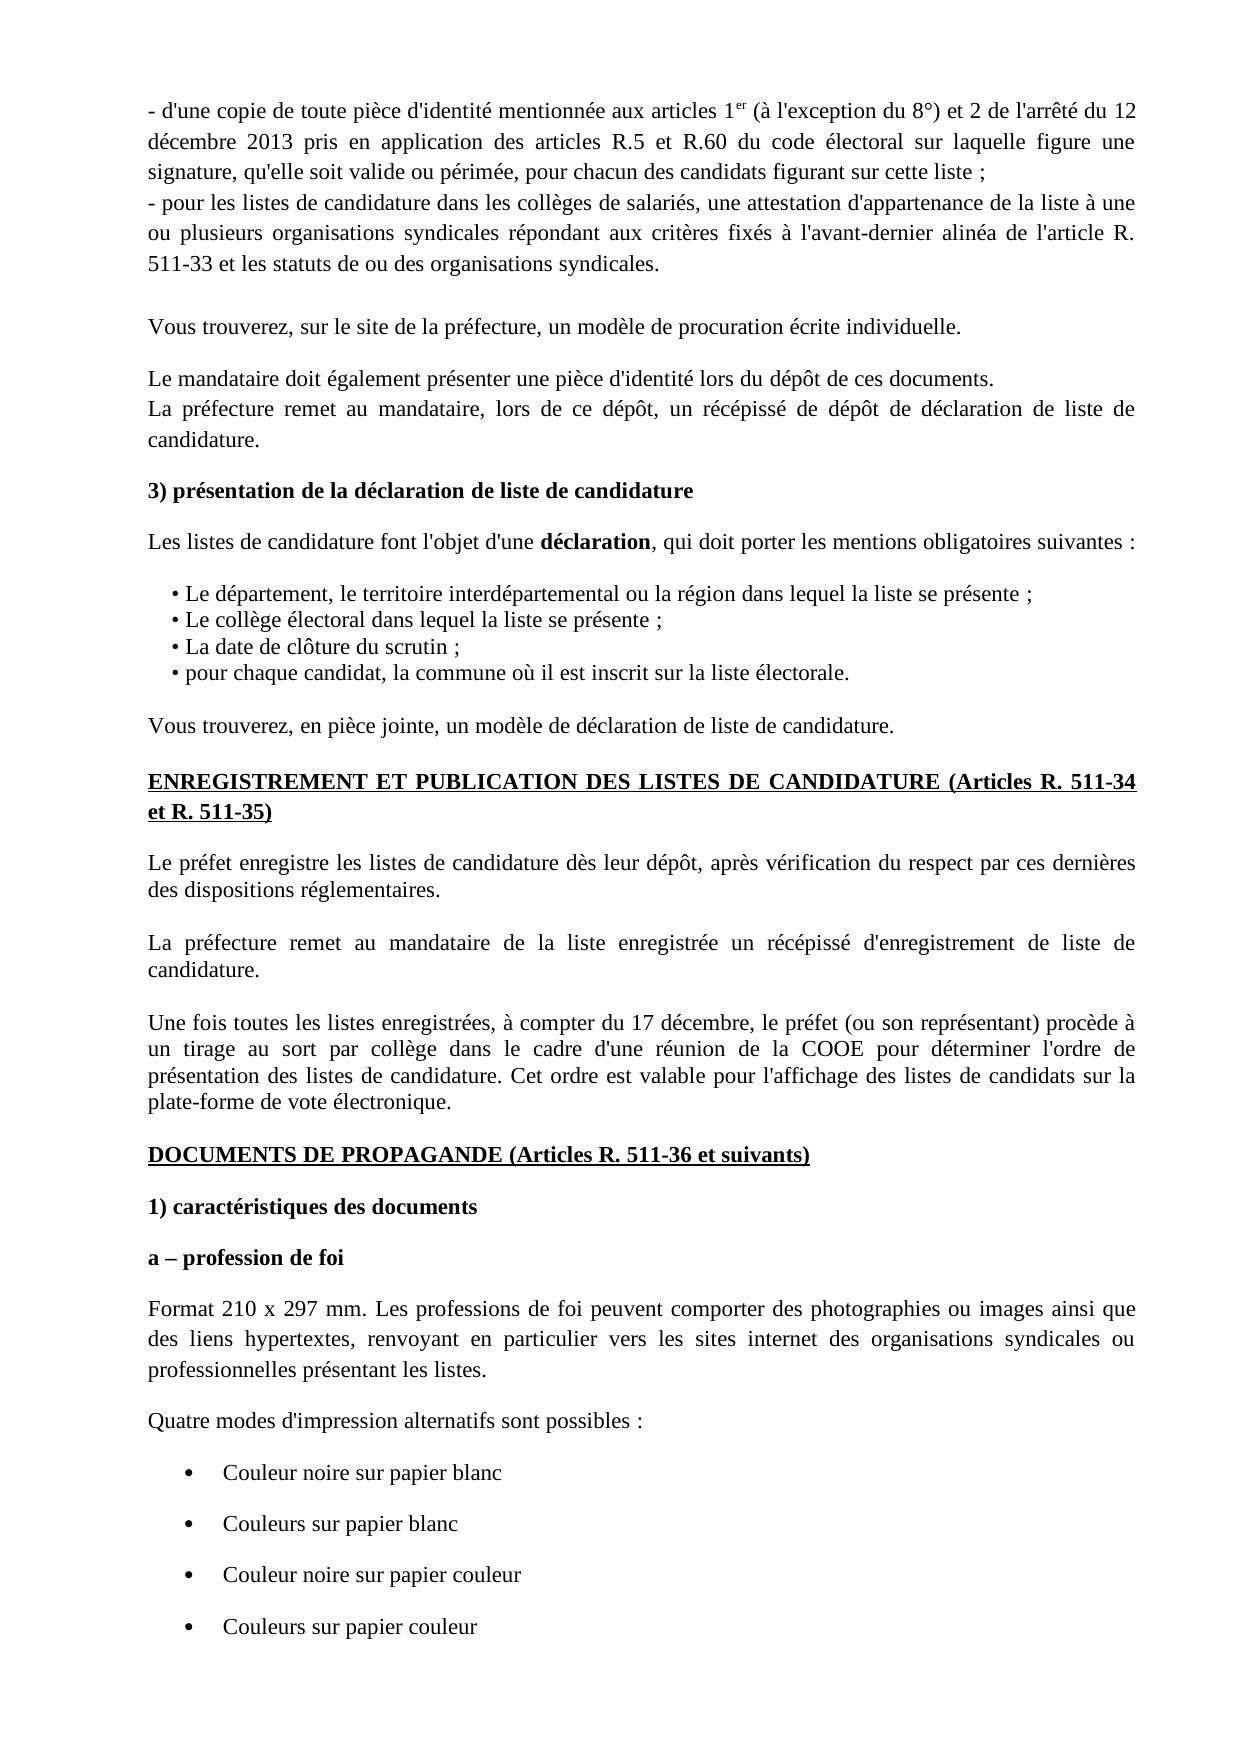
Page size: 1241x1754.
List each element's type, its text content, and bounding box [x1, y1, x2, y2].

text • Le collège électoral dans lequel la liste se présente ; [148, 606, 1137, 633]
text • La date de clôture du scrutin ; [148, 633, 1137, 659]
list Couleur noire sur papier couleur [185, 1561, 1137, 1588]
text - pour les listes de candidature dans les collèges de salariés, une attestation d'appartenance de la liste à une ou plusieurs organisations syndicales répondant aux critères fixés à l'avant-dernier alinéa de l'article R. 511-33 et les statuts de ou des organisations syndicales. [110, 189, 1137, 276]
text Format 210 x 297 mm. Les professions de foi peuvent comporter des photographies ou images ainsi que des liens hypertextes, renvoyant en particulier vers les sites internet des organisations syndicales ou professionnelles présentant les listes. [148, 1295, 1137, 1382]
text Le préfet enregistre les listes de candidature dès leur dépôt, après vérification du respect par ces dernières des dispositions réglementaires. [148, 849, 1137, 902]
text Une fois toutes les listes enregistrées, à compter du 17 décembre, le préfet (ou son représentant) procède à un tirage au sort par collège dans le cadre d'une réunion de la COOE pour déterminer l'ordre de présentation des listes de candidature. Cet ordre est valable pour l'affichage des listes de candidats sur la plate-forme de vote électronique. [148, 1008, 1137, 1115]
text Quatre modes d'impression alternatifs sont possibles : [148, 1407, 1137, 1434]
text DOCUMENTS DE PROPAGANDE (Articles R. 511-36 et suivants) [148, 1141, 1137, 1168]
text a – profession de foi [148, 1244, 1137, 1270]
text • pour chaque candidat, la commune où il est inscrit sur la liste électorale. [148, 659, 1137, 686]
text La préfecture remet au mandataire, lors de ce dépôt, un récépissé de dépôt de déclaration de liste de candidature. [110, 395, 1137, 452]
list Couleur noire sur papier blanc [185, 1458, 1137, 1485]
text Le mandataire doit également présenter une pièce d'identité lors du dépôt de ces documents. [110, 364, 1137, 391]
text Les listes de candidature font l'objet d'une déclaration, qui doit porter les mentions obligatoires suivantes : [148, 528, 1137, 555]
text La préfecture remet au mandataire de la liste enregistrée un récépissé d'enregistrement de liste de candidature. [148, 929, 1137, 982]
text Vous trouverez, sur le site de la préfecture, un modèle de procuration écrite individuelle. [110, 313, 1137, 340]
list Couleurs sur papier couleur [185, 1613, 1137, 1639]
list Couleurs sur papier blanc [185, 1510, 1137, 1536]
text 1) caractéristiques des documents [148, 1192, 1137, 1219]
text • Le département, le territoire interdépartemental ou la région dans lequel la liste se présente ; [148, 579, 1137, 606]
text Vous trouverez, en pièce jointe, un modèle de déclaration de liste de candidature. [110, 712, 1137, 739]
text - d'une copie de toute pièce d'identité mentionnée aux articles 1er (à l'exception du 8°) et 2 de l'arrêté du 12 décembre 2013 pris en application des articles R.5 et R.60 du code électoral sur laquelle figure une signature, qu'elle soit valide ou périmée, pour chacun des candidats figurant sur cette liste ; [110, 97, 1137, 185]
